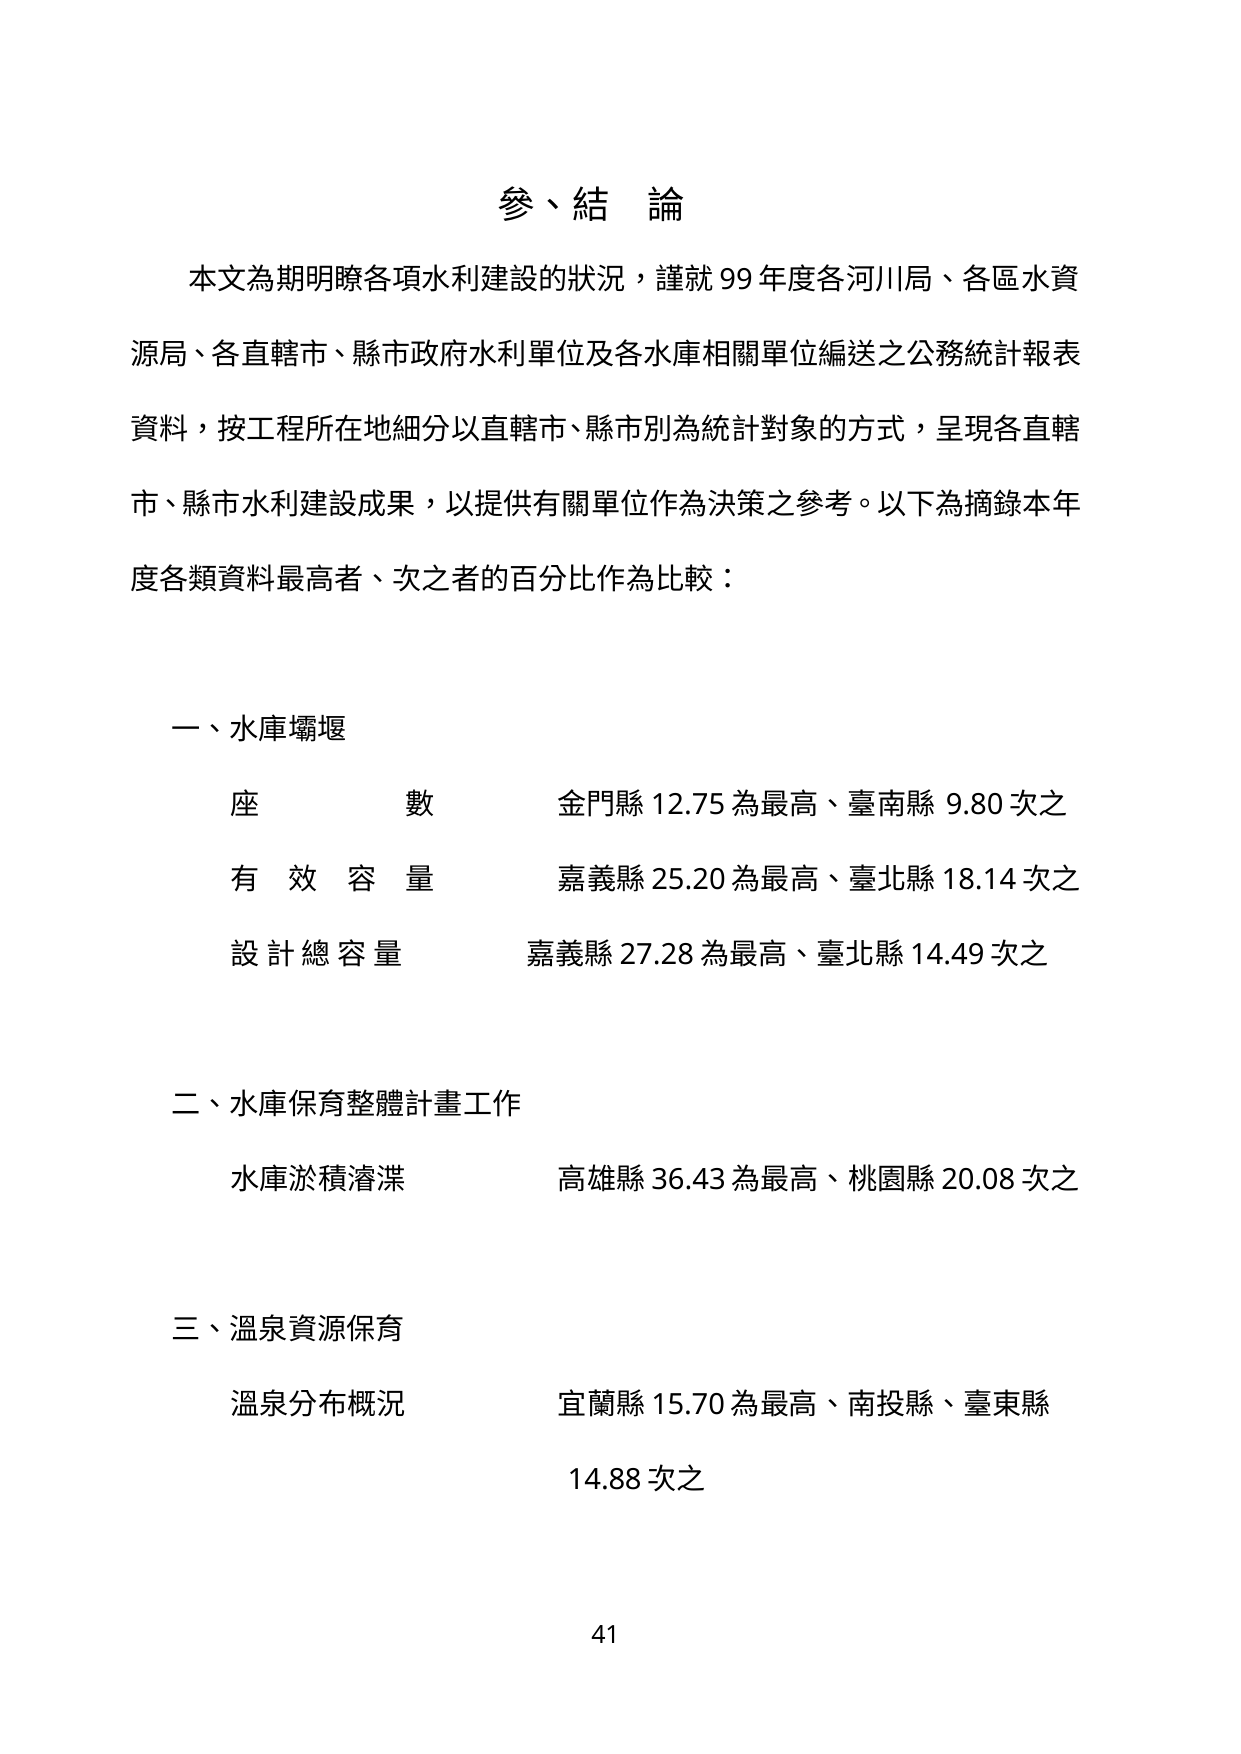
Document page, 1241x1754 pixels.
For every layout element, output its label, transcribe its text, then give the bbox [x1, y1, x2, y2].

text 二、水庫保育整體計畫工作 [171, 1064, 1081, 1139]
text 溫泉分布概況 宜蘭縣15.70為最高、南投縣、臺東縣 [230, 1364, 1081, 1439]
text 座 數 金門縣12.75為最高、臺南縣 9.80次之 [230, 764, 1081, 839]
text 14.88次之 [130, 1439, 1081, 1514]
text 水庫淤積濬渫 高雄縣36.43為最高、桃園縣20.08次之 [230, 1139, 1081, 1214]
text 一、水庫壩堰 [171, 689, 1081, 764]
text 本文為期明瞭各項水利建設的狀況，謹就99年度各河川局、各區水資源局、各直轄市、縣市政府水利單位及各水庫相關單位編送之公務統計報表資料，按工程所在地細分以直轄市、縣市別為統計對象的方式，呈現各直轄市、縣市水利建設成果，以提供有關單位作為決策之參考。以下為摘錄本年度各類資料最高者、次之者的百分比作為比較： [130, 239, 1081, 614]
text 三、溫泉資源保育 [171, 1289, 1081, 1364]
text 設 計 總 容 量 嘉義縣27.28為最高、臺北縣14.49次之 [230, 914, 1081, 989]
text 有 效 容 量 嘉義縣25.20為最高、臺北縣18.14次之 [230, 839, 1081, 914]
text 參、結 論 [130, 164, 1051, 239]
